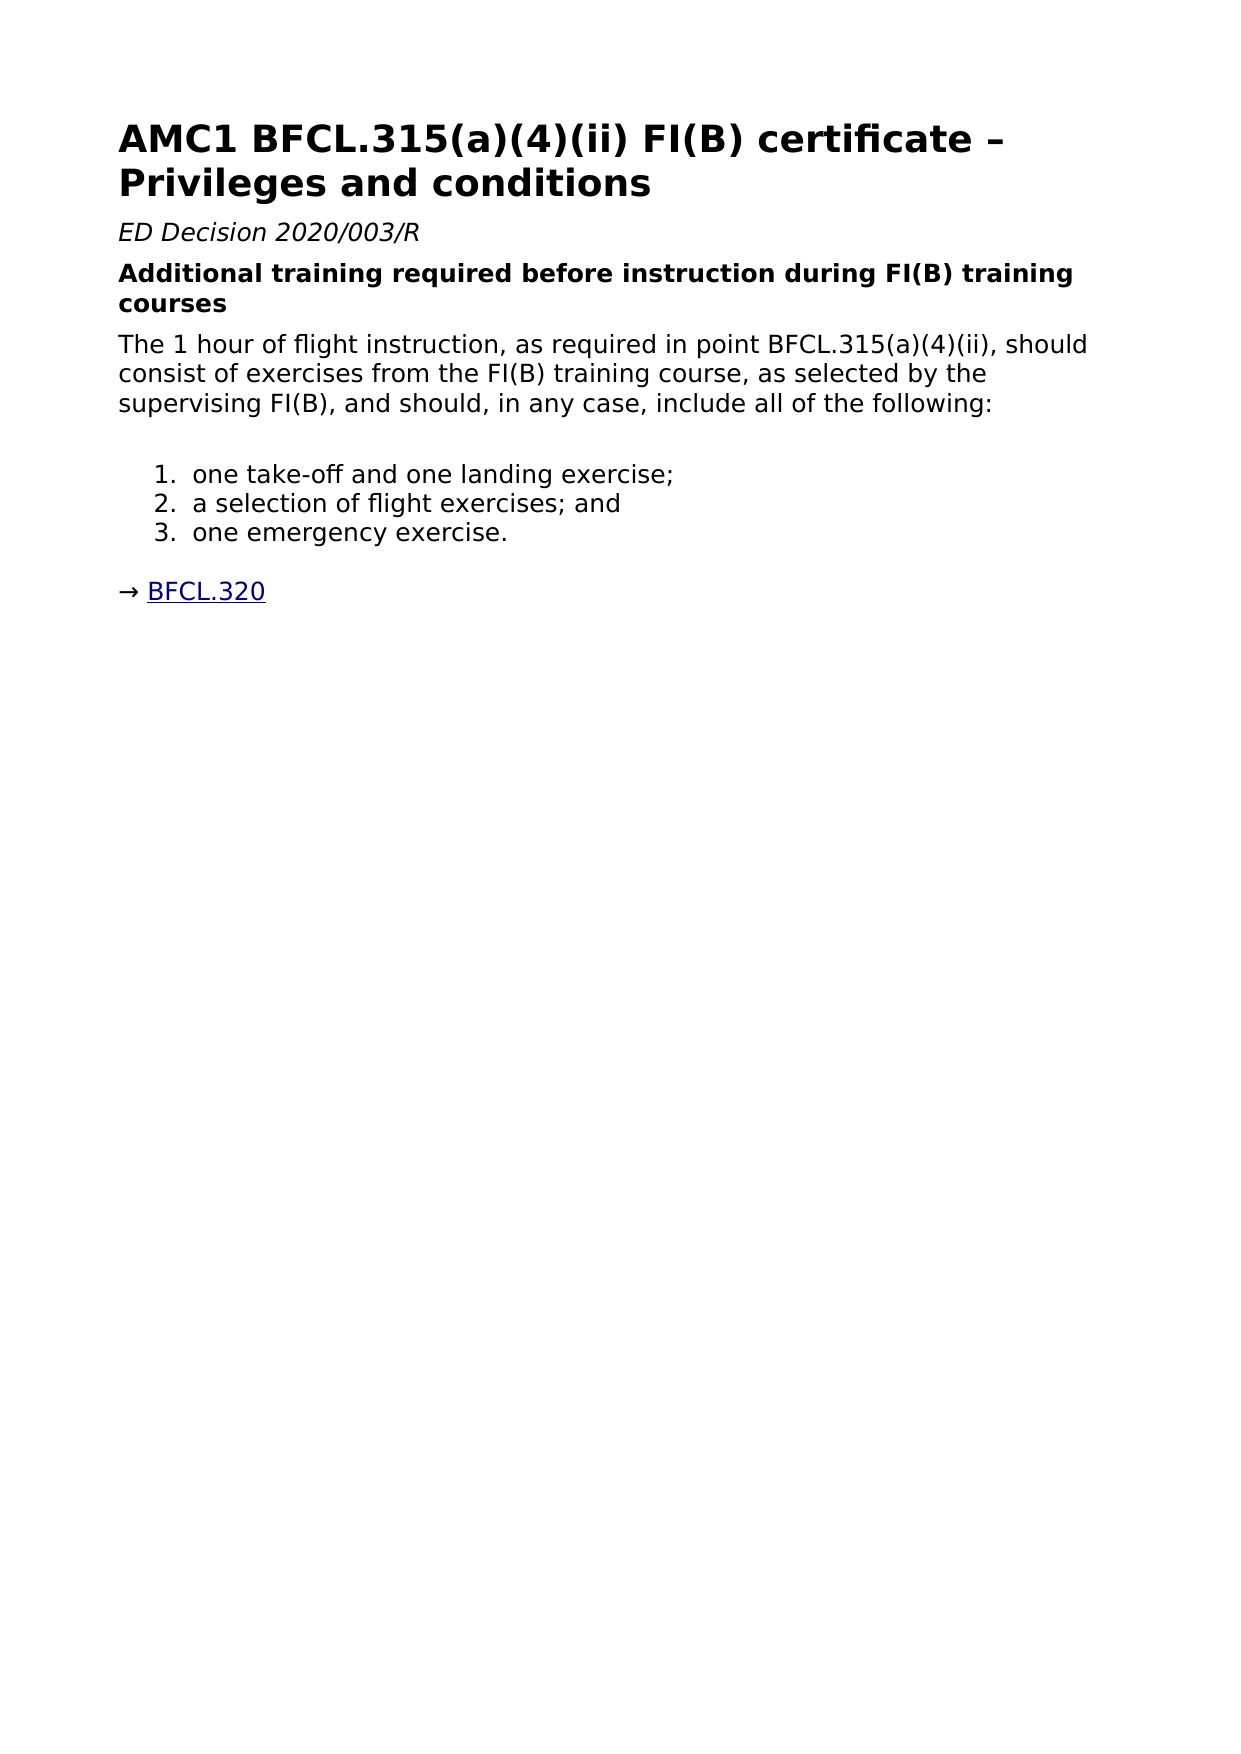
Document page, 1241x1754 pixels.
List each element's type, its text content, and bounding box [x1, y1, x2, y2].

subtitle AMC1 BFCL.315(a)(4)(ii) FI(B) certificate – Privileges and conditions [118, 118, 1122, 205]
text → BFCL.320 [118, 577, 1122, 606]
text Additional training required before instruction during FI(B) training courses [118, 259, 1122, 318]
list one emergency exercise. [177, 518, 1122, 547]
text The 1 hour of flight instruction, as required in point BFCL.315(a)(4)(ii), should consist of exercises from the FI(B) training course, as selected by the supervising FI(B), and should, in any case, include all of the following: [118, 330, 1122, 418]
list a selection of flight exercises; and [177, 489, 1122, 518]
text ED Decision 2020/003/R [118, 218, 1122, 247]
list one take-off and one landing exercise; [177, 460, 1122, 489]
